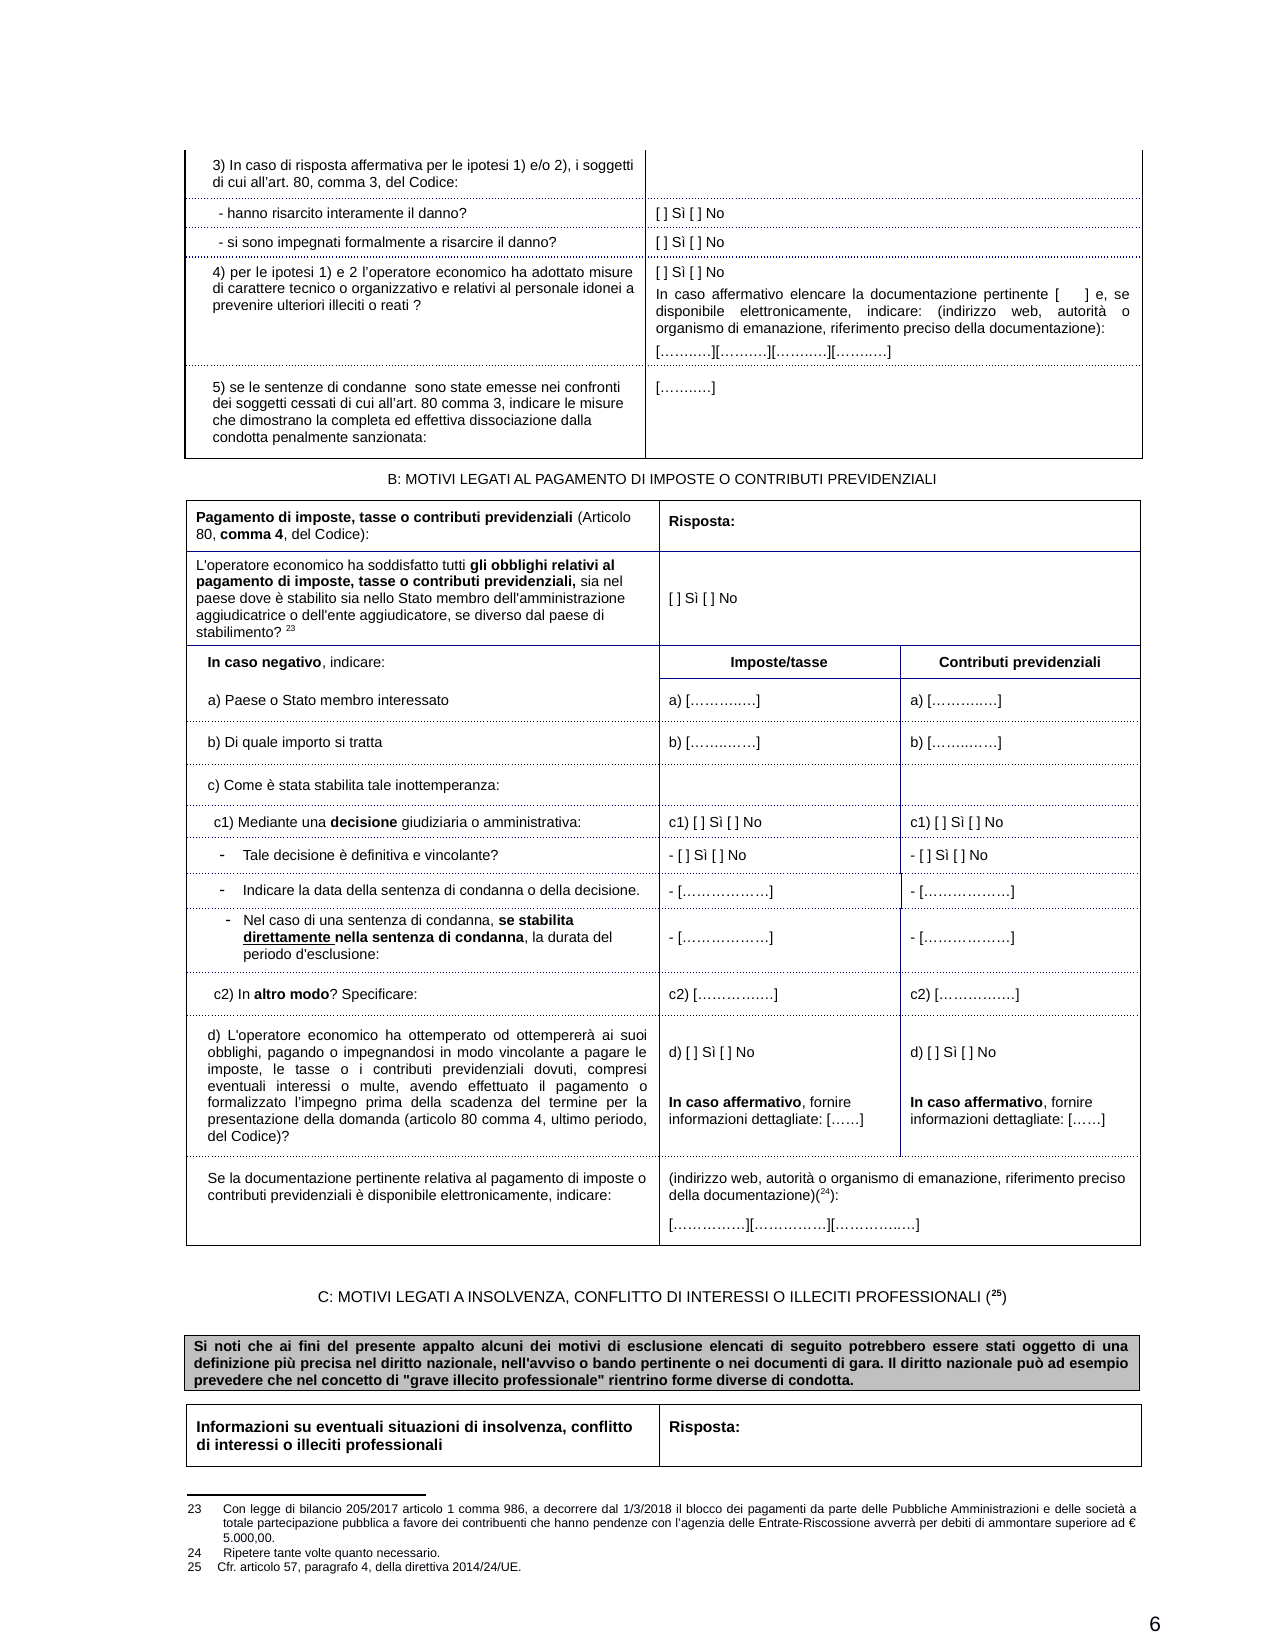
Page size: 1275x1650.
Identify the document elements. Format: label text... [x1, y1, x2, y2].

table_cell c2) In altro modo? Specificare: [187, 972, 659, 1014]
table_cell Contributi previdenziali [901, 646, 1140, 678]
table_cell [646, 150, 1142, 197]
table_header Pagamento di imposte, tasse o contributi previdenziali (Articolo 80, comma 4, del Codice): [187, 501, 659, 551]
table_cell Tale decisione è definitiva e vincolante? [187, 837, 659, 872]
table_cell - [………………] [660, 873, 901, 908]
table_cell - [………………] [660, 908, 900, 972]
table_cell - hanno risarcito interamente il danno? [186, 198, 645, 227]
table_cell a) [………..…] [660, 679, 900, 721]
table_header Risposta: [660, 1405, 1141, 1466]
table_cell Nel caso di una sentenza di condanna, se stabilita direttamente nella sentenza di condanna, la durata del periodo d'esclusione: [187, 908, 659, 972]
table_cell b) Di quale importo si tratta [187, 721, 659, 763]
table_cell (indirizzo web, autorità o organismo di emanazione, riferimento preciso della documentazione)(): [……………][……………][…………..…] [660, 1156, 1140, 1245]
table_cell [ ] Sì [ ] No In caso affermativo elencare la documentazione pertinente [ ] e, se disponibile elettronicamente, indicare: (indirizzo web, autorità o organismo di emanazione, riferimento preciso della documentazione): [……..…][…….…][……..…][……..…] [646, 256, 1142, 365]
table_header Risposta: [660, 501, 1140, 551]
text Si noti che ai fini del presente appalto alcuni dei motivi di esclusione elencati di seguito potrebbero essere stati oggetto di una definizione più precisa nel diritto nazionale, nell'avviso o bando pertinente o nei documenti di gara. Il diritto nazionale può ad esempio prevedere che nel concetto di "grave illecito professionale" rientrino forme diverse di condotta. [185, 1336, 1139, 1390]
table_cell - [ ] Sì [ ] No [660, 837, 900, 872]
table_cell 4) per le ipotesi 1) e 2 l’operatore economico ha adottato misure di carattere tecnico o organizzativo e relativi al personale idonei a prevenire ulteriori illeciti o reati ? [186, 256, 645, 365]
table_cell c2) [………….…] [660, 972, 900, 1014]
table_cell 5) se le sentenze di condanne sono state emesse nei confronti dei soggetti cessati di cui all’art. 80 comma 3, indicare le misure che dimostrano la completa ed effettiva dissociazione dalla condotta penalmente sanzionata: [186, 365, 645, 457]
table_cell a) [………..…] [901, 679, 1140, 721]
text Cfr. articolo 57, paragrafo 4, della direttiva 2014/24/UE. [187, 1560, 1137, 1574]
table_cell - si sono impegnati formalmente a risarcire il danno? [186, 227, 645, 256]
table_cell - [………………] [901, 908, 1140, 972]
text B: MOTIVI LEGATI AL PAGAMENTO DI IMPOSTE O CONTRIBUTI PREVIDENZIALI [187, 471, 1137, 488]
table_cell [ ] Sì [ ] No [660, 552, 1140, 645]
table_cell Imposte/tasse [660, 646, 900, 678]
table_cell - [………………] [902, 873, 1140, 908]
table_cell - [ ] Sì [ ] No [901, 837, 1140, 872]
table_cell a) Paese o Stato membro interessato [187, 678, 659, 721]
table_cell d) [ ] Sì [ ] No In caso affermativo, fornire informazioni dettagliate: [……] [901, 1015, 1140, 1156]
table_cell [901, 764, 1140, 805]
table_cell Indicare la data della sentenza di condanna o della decisione. [187, 873, 659, 908]
table_cell b) [……..……] [901, 721, 1140, 763]
title C: motivi legati a insolvenza, conflitto di interessi o illeciti professionali () [187, 1287, 1137, 1305]
table_cell c) Come è stata stabilita tale inottemperanza: [187, 764, 659, 805]
table_cell [660, 764, 900, 805]
table_cell c1) [ ] Sì [ ] No [660, 805, 900, 837]
table_cell L'operatore economico ha soddisfatto tutti gli obblighi relativi al pagamento di imposte, tasse o contributi previdenziali, sia nel paese dove è stabilito sia nello Stato membro dell'amministrazione aggiudicatrice o dell'ente aggiudicatore, se diverso dal paese di stabilimento? [187, 552, 659, 645]
table_cell [……..…] [646, 365, 1142, 457]
table_cell c2) [………….…] [901, 972, 1140, 1014]
table_cell [ ] Sì [ ] No [646, 227, 1142, 256]
table_cell c1) Mediante una decisione giudiziaria o amministrativa: [187, 805, 659, 837]
table_cell [ ] Sì [ ] No [646, 198, 1142, 227]
table_cell d) L'operatore economico ha ottemperato od ottempererà ai suoi obblighi, pagando o impegnandosi in modo vincolante a pagare le imposte, le tasse o i contributi previdenziali dovuti, compresi eventuali interessi o multe, avendo effettuato il pagamento o formalizzato l’impegno prima della scadenza del termine per la presentazione della domanda (articolo 80 comma 4, ultimo periodo, del Codice)? [187, 1015, 659, 1156]
table_cell Se la documentazione pertinente relativa al pagamento di imposte o contributi previdenziali è disponibile elettronicamente, indicare: [187, 1156, 659, 1245]
table_header Informazioni su eventuali situazioni di insolvenza, conflitto di interessi o illeciti professionali [187, 1405, 659, 1466]
table_cell d) [ ] Sì [ ] No In caso affermativo, fornire informazioni dettagliate: [……] [660, 1015, 900, 1156]
table_cell 3) In caso di risposta affermativa per le ipotesi 1) e/o 2), i soggetti di cui all’art. 80, comma 3, del Codice: [186, 150, 645, 197]
table_cell c1) [ ] Sì [ ] No [901, 805, 1140, 837]
table_cell b) [……..……] [660, 721, 900, 763]
table_cell In caso negativo, indicare: [187, 646, 659, 678]
